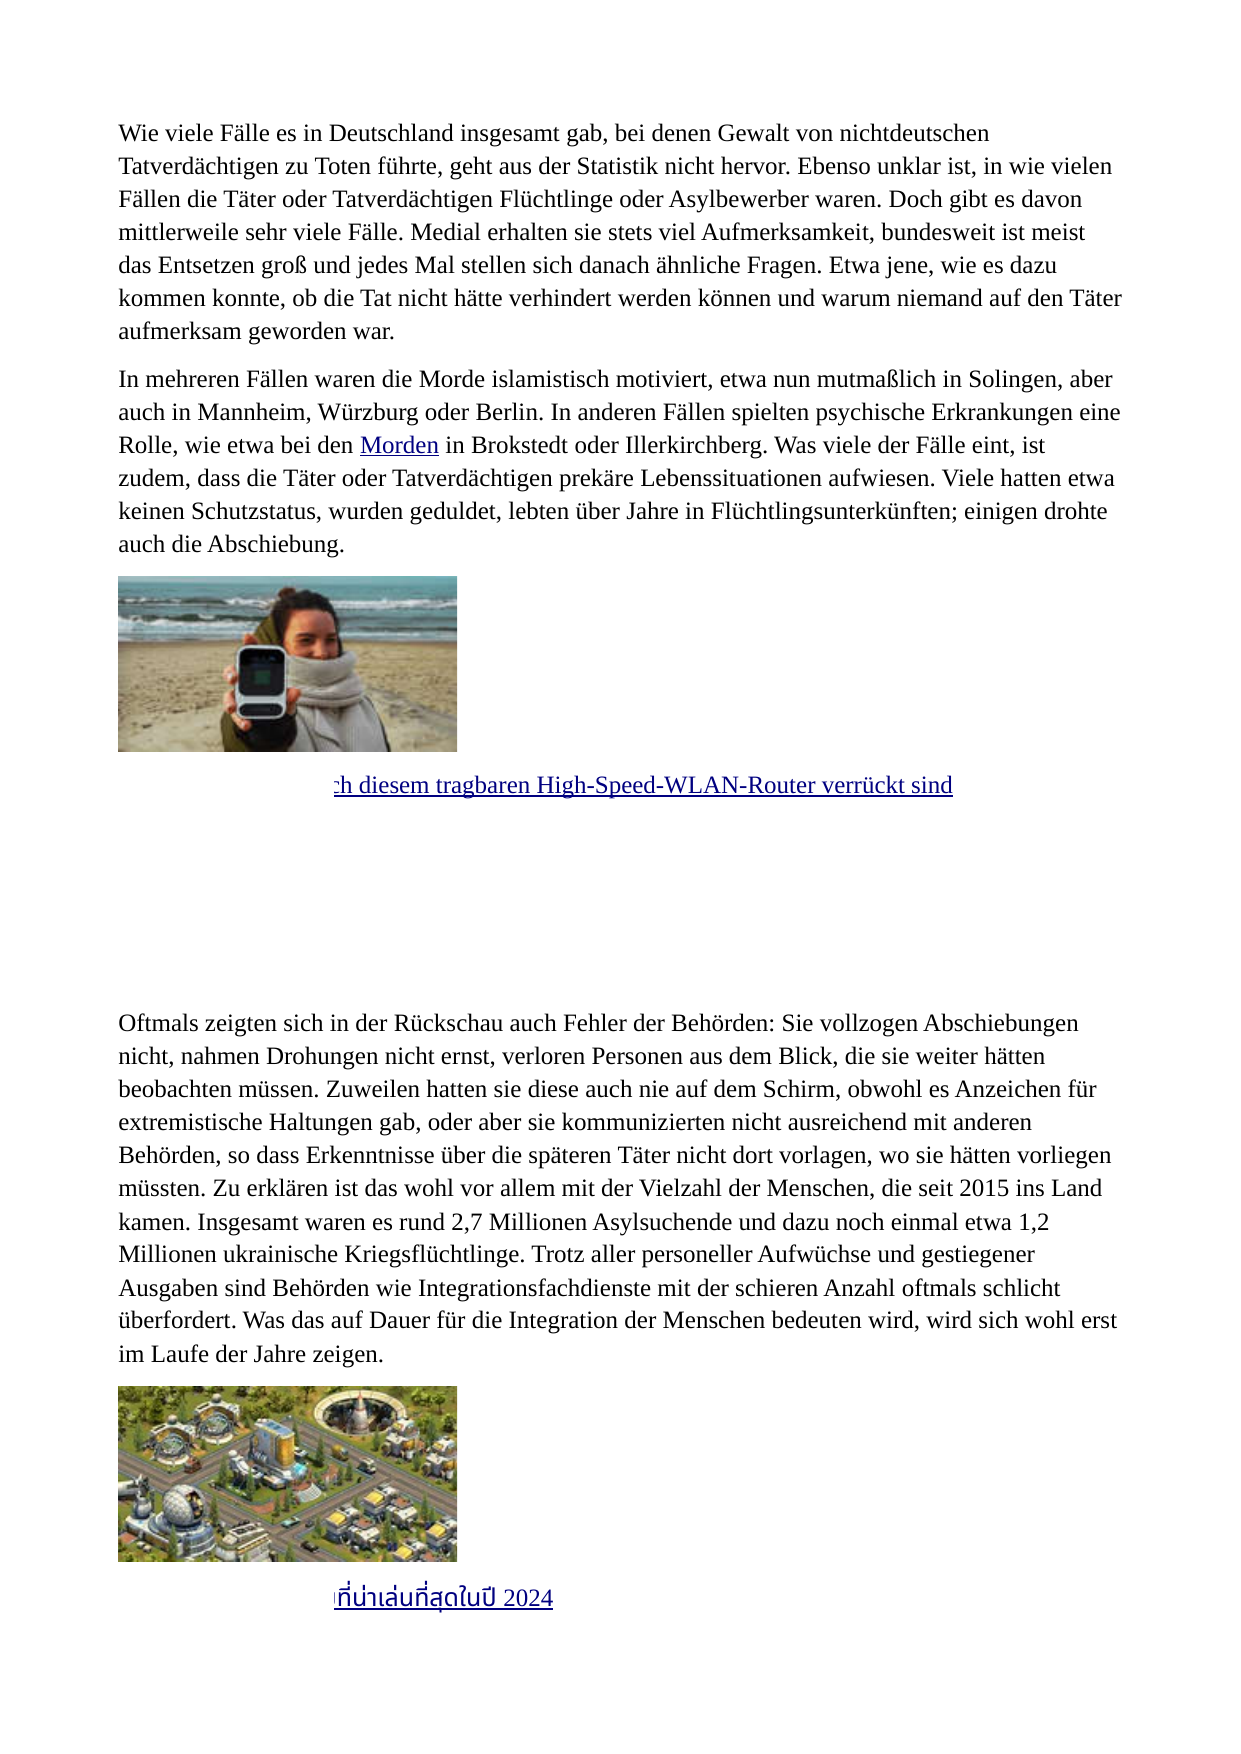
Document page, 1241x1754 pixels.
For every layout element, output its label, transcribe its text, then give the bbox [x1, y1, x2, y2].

picture [118, 576, 458, 752]
text Forge of Empires,เกมที่น่าเล่นที่สุดในปี 2024 [0, 1579, 1122, 1754]
text Wie viele Fälle es in Deutschland insgesamt gab, bei denen Gewalt von nichtdeutschen Tatverdächtigen zu Toten führte, geht aus der Statistik nicht hervor. Ebenso unklar ist, in wie vielen Fällen die Täter oder Tatverdächtigen Flüchtlinge oder Asylbewerber waren. Doch gibt es davon mittlerweile sehr viele Fälle. Medial erhalten sie stets viel Aufmerksamkeit, bundesweit ist meist das Entsetzen groß und jedes Mal stellen sich danach ähnliche Fragen. Etwa jene, wie es dazu kommen konnte, ob die Tat nicht hätte verhindert werden können und warum niemand auf den Täter aufmerksam geworden war. [118, 118, 1122, 345]
text Anzeige [334, 866, 1122, 894]
text Oftmals zeigten sich in der Rückschau auch Fehler der Behörden: Sie vollzogen Abschiebungen nicht, nahmen Drohungen nicht ernst, verloren Personen aus dem Blick, die sie weiter hätten beobachten müssen. Zuweilen hatten sie diese auch nie auf dem Schirm, obwohl es Anzeichen für extremistische Haltungen gab, oder aber sie kommunizierten nicht ausreichend mit anderen Behörden, so dass Erkenntnisse über die späteren Täter nicht dort vorlagen, wo sie hätten vorliegen müssten. Zu erklären ist das wohl vor allem mit der Vielzahl der Menschen, die seit 2015 ins Land kamen. Insgesamt waren es rund 2,7 Millionen Asylsuchende und dazu noch einmal etwa 1,2 Millionen ukrainische Kriegsflüchtlinge. Trotz aller personeller Aufwüchse und gestiegener Ausgaben sind Behörden wie Integrationsfachdienste mit der schieren Anzahl oftmals schlicht überfordert. Was das auf Dauer für die Integration der Menschen bedeuten wird, wird sich wohl erst im Laufe der Jahre zeigen. [118, 1008, 1122, 1367]
text In mehreren Fällen waren die Morde islamistisch motiviert, etwa nun mutmaßlich in Solingen, aber auch in Mannheim, Würzburg oder Berlin. In anderen Fällen spielten psychische Erkrankungen eine Rolle, wie etwa bei den Morden in Brokstedt oder Illerkirchberg. Was viele der Fälle eint, ist zudem, dass die Täter oder Tatverdächtigen prekäre Lebenssituationen aufwiesen. Viele hatten etwa keinen Schutzstatus, wurden geduldet, lebten über Jahre in Flüchtlingsunterkünften; einigen drohte auch die Abschiebung. [118, 364, 1122, 558]
text RyokoWarum alle nach diesem tragbaren High-Speed-WLAN-Router verrückt sind [0, 770, 1122, 945]
picture [118, 1386, 458, 1562]
